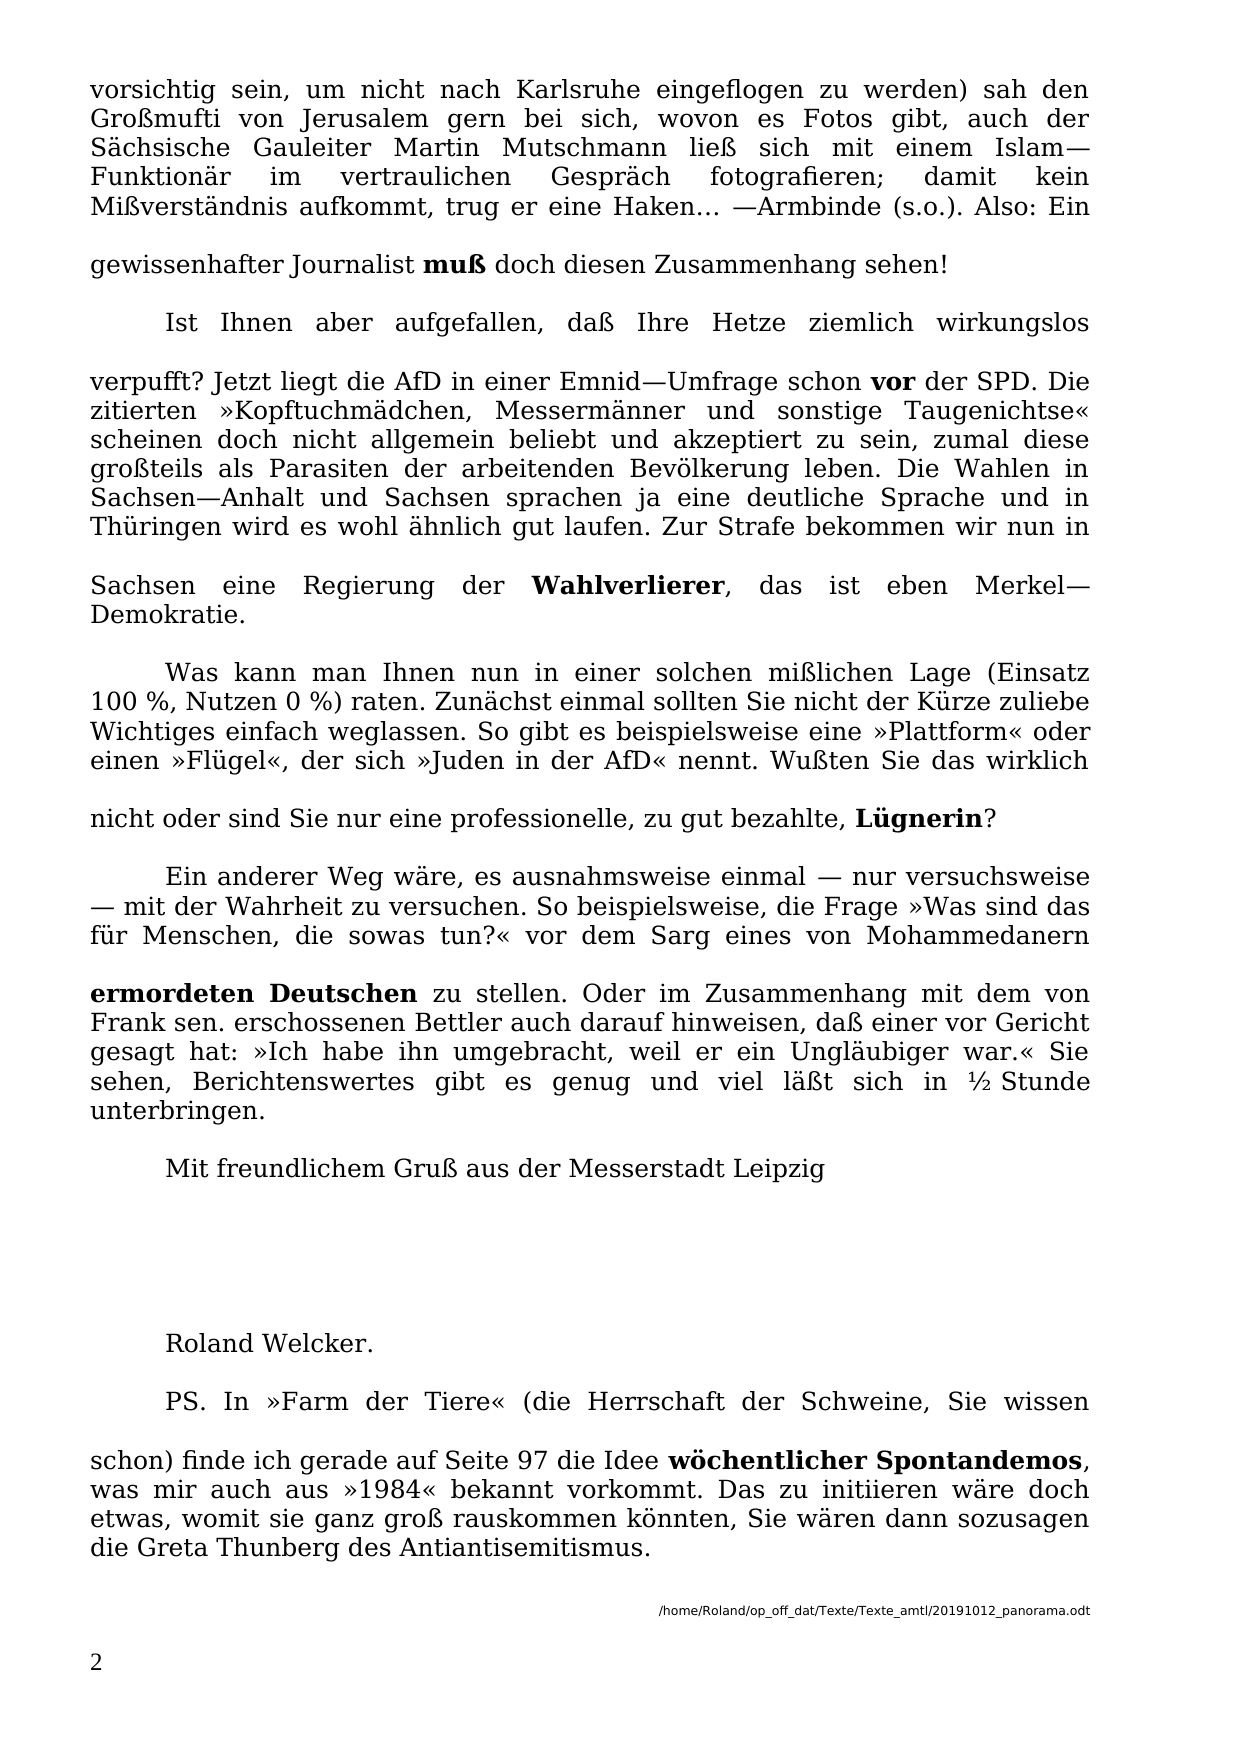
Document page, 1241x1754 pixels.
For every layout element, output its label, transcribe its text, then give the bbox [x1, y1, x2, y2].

text Roland Welcker. [90, 1329, 1091, 1358]
text Ein anderer Weg wäre, es ausnahmsweise einmal — nur versuchsweise — mit der Wahrheit zu versuchen. So beispielsweise, die Frage »Was sind das für Menschen, die sowas tun?« vor dem Sarg eines von Mohammedanern ermordeten Deutschen zu stellen. Oder im Zusammenhang mit dem von Frank sen. erschossenen Bettler auch darauf hinweisen, daß einer vor Gericht gesagt hat: »Ich habe ihn umgebracht, weil er ein Ungläubiger war.« Sie sehen, Berichtenswertes gibt es genug und viel läßt sich in ½ Stunde unterbringen. [90, 862, 1091, 1125]
text Was kann man Ihnen nun in einer solchen mißlichen Lage (Einsatz 100 %, Nutzen 0 %) raten. Zunächst einmal sollten Sie nicht der Kürze zuliebe Wichtiges einfach weglassen. So gibt es beispielsweise eine »Plattform« oder einen »Flügel«, der sich »Juden in der AfD« nennt. Wußten Sie das wirklich nicht oder sind Sie nur eine professionelle, zu gut bezahlte, Lügnerin? [90, 658, 1091, 833]
text /home/Roland/op_off_dat/Texte/Texte_amtl/20191012_panorama.odt [90, 1592, 1091, 1618]
text PS. In »Farm der Tiere« (die Herrschaft der Schweine, Sie wissen schon) finde ich gerade auf Seite 97 die Idee wöchentlicher Spontandemos, was mir auch aus »1984« bekannt vorkommt. Das zu initiieren wäre doch etwas, womit sie ganz groß rauskommen könnten, Sie wären dann sozusagen die Greta Thunberg des Antiantisemitismus. [90, 1387, 1091, 1562]
text Ist Ihnen aber aufgefallen, daß Ihre Hetze ziemlich wirkungslos verpufft? Jetzt liegt die AfD in einer Emnid—Umfrage schon vor der SPD. Die zitierten »Kopftuchmädchen, Messermänner und sonstige Taugenichtse« scheinen doch nicht allgemein beliebt und akzeptiert zu sein, zumal diese großteils als Parasiten der arbeitenden Bevölkerung leben. Die Wahlen in Sachsen—Anhalt und Sachsen sprachen ja eine deutliche Sprache und in Thüringen wird es wohl ähnlich gut laufen. Zur Strafe bekommen wir nun in Sachsen eine Regierung der Wahlverlierer, das ist eben Merkel—Demokratie. [90, 308, 1091, 629]
text Mit freundlichem Gruß aus der Messerstadt Leipzig [90, 1154, 1091, 1183]
text vorsichtig sein, um nicht nach Karlsruhe eingeflogen zu werden) sah den Großmufti von Jerusalem gern bei sich, wovon es Fotos gibt, auch der Sächsische Gauleiter Martin Mutschmann ließ sich mit einem Islam—Funktionär im vertraulichen Gespräch fotografieren; damit kein Mißverständnis aufkommt, trug er eine Haken… —Armbinde (s.o.). Also: Ein gewissenhafter Journalist muß doch diesen Zusammenhang sehen! [90, 75, 1091, 279]
